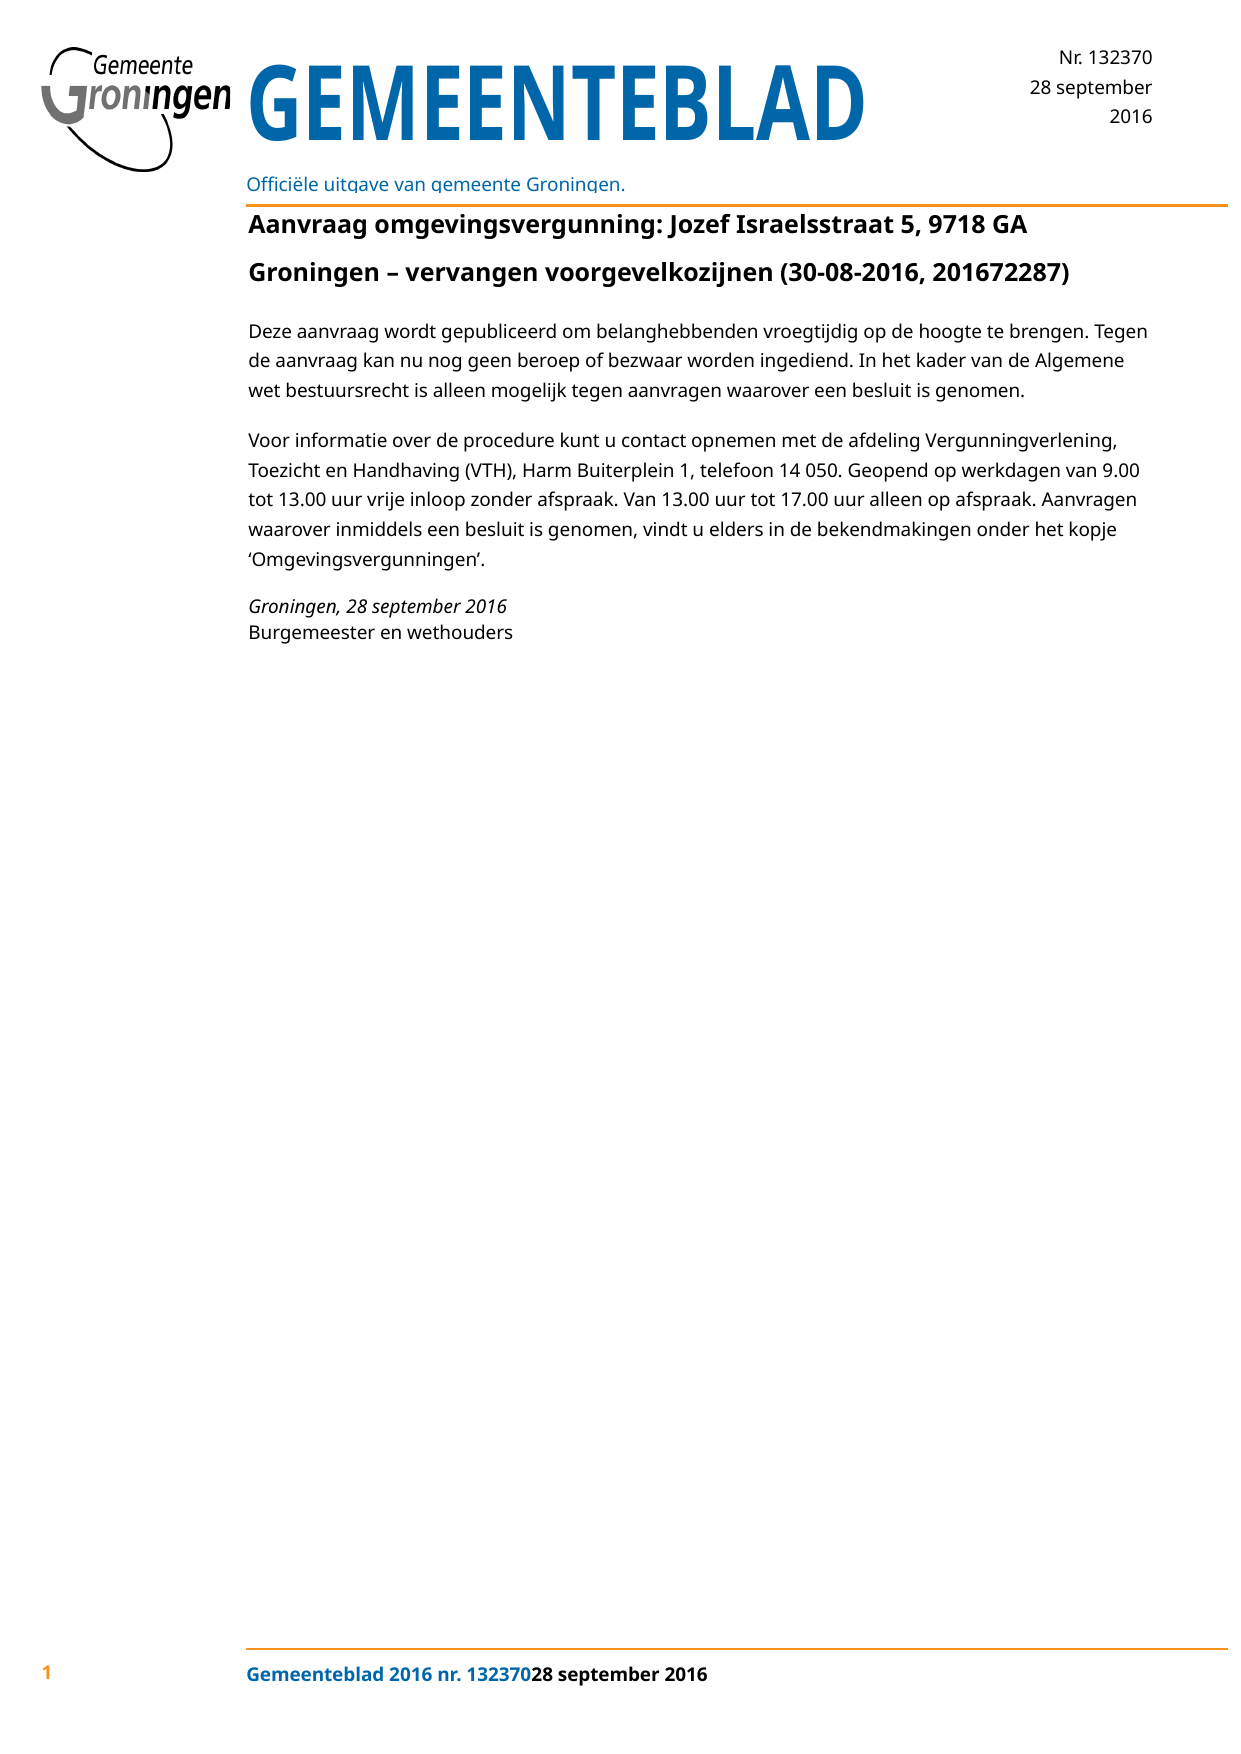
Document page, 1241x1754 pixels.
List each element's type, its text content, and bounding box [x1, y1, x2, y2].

text Deze aanvraag wordt gepubliceerd om belanghebbenden vroegtijdig op de hoogte te brengen. Tegen de aanvraag kan nu nog geen beroep of bezwaar worden ingediend. In het kader van de Algemene wet bestuursrecht is alleen mogelijk tegen aanvragen waarover een besluit is genomen. [248, 318, 1152, 403]
text Burgemeester en wethouders [248, 619, 1152, 645]
text Groningen, 28 september 2016 [248, 594, 1152, 619]
text Aanvraag omgevingsvergunning: Jozef Israelsstraat 5, 9718 GA Groningen – vervangen voorgevelkozijnen (30-08-2016, 201672287) [248, 207, 1152, 288]
picture [41, 47, 231, 172]
text Voor informatie over de procedure kunt u contact opnemen met de afdeling Vergunningverlening, Toezicht en Handhaving (VTH), Harm Buiterplein 1, telefoon 14 050. Geopend op werkdagen van 9.00 tot 13.00 uur vrije inloop zonder afspraak. Van 13.00 uur tot 17.00 uur alleen op afspraak. Aanvragen waarover inmiddels een besluit is genomen, vindt u elders in de bekendmakingen onder het kopje ‘Omgevingsvergunningen’. [248, 427, 1152, 572]
